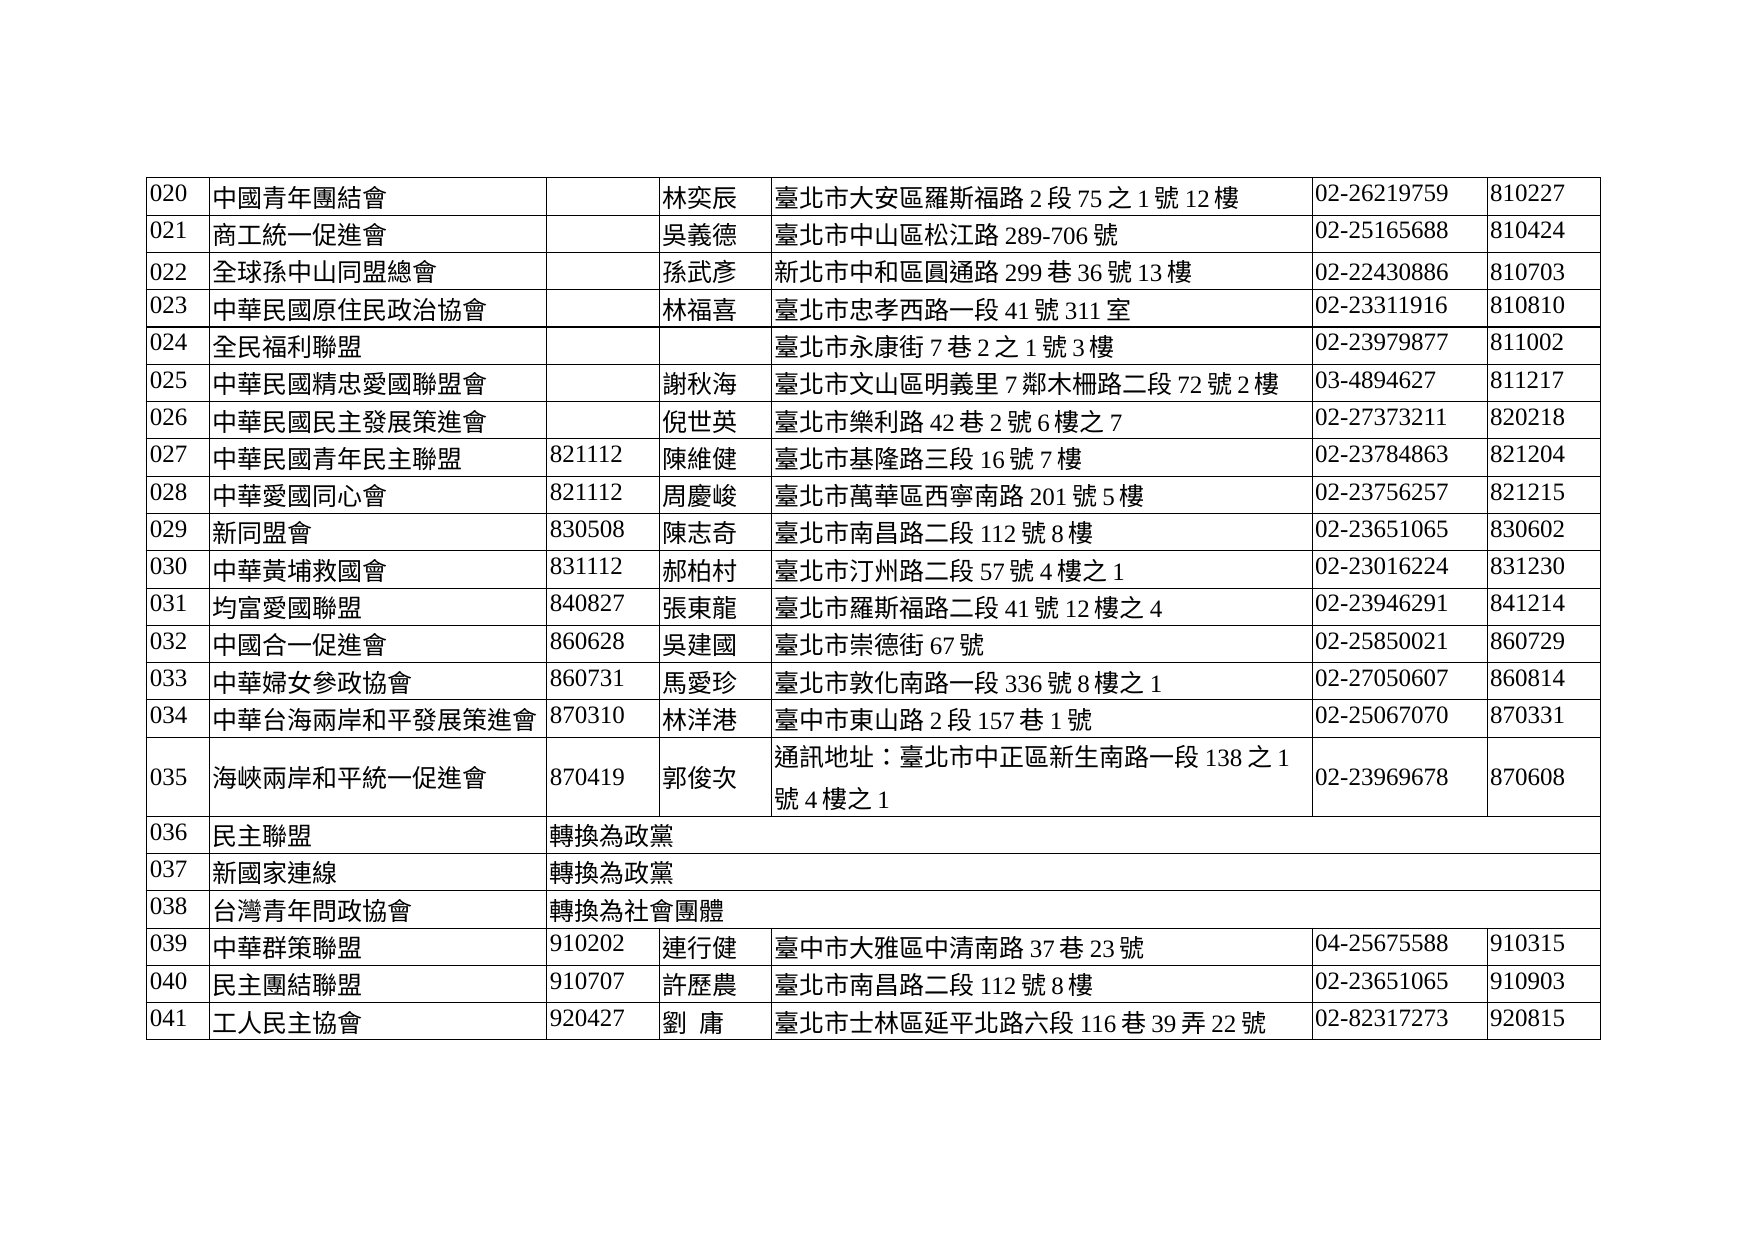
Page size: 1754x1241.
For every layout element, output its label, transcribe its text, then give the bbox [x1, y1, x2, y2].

table_cell 02-22430886 [1313, 253, 1487, 289]
table_cell 020 [147, 178, 209, 214]
table_cell 040 [147, 966, 209, 1002]
table_cell 全民福利聯盟 [210, 328, 546, 364]
table_cell 910903 [1488, 966, 1600, 1002]
table_cell [660, 328, 771, 364]
table_cell 025 [147, 365, 209, 401]
table_cell 02-23946291 [1313, 589, 1487, 625]
table_cell 910707 [547, 966, 659, 1002]
table_cell [547, 328, 659, 364]
table_cell 馬愛珍 [660, 663, 771, 699]
table_cell 02-23784863 [1313, 439, 1487, 476]
table_cell 中華台海兩岸和平發展策進會 [210, 700, 546, 737]
table_cell 821215 [1488, 477, 1600, 513]
table_cell 02-23756257 [1313, 477, 1487, 513]
table_cell 民主聯盟 [210, 817, 546, 853]
table_cell 臺北市崇德街67號 [772, 626, 1312, 662]
table_cell 中華民國精忠愛國聯盟會 [210, 365, 546, 401]
table_cell 910315 [1488, 929, 1600, 965]
table_cell 臺中市東山路2段157巷1號 [772, 700, 1312, 737]
table_cell 030 [147, 551, 209, 587]
table_cell 920815 [1488, 1003, 1600, 1039]
table_cell 920427 [547, 1003, 659, 1039]
table_cell 02-23311916 [1313, 290, 1487, 326]
table_cell 02-23651065 [1313, 514, 1487, 550]
table_cell 821112 [547, 477, 659, 513]
table_cell 02-82317273 [1313, 1003, 1487, 1039]
table_cell 吳義德 [660, 216, 771, 252]
table_cell 臺北市萬華區西寧南路201號5樓 [772, 477, 1312, 513]
table_cell 034 [147, 700, 209, 737]
table_cell 870608 [1488, 738, 1600, 816]
table_cell 林福喜 [660, 290, 771, 326]
table_cell 860729 [1488, 626, 1600, 662]
table_cell 831112 [547, 551, 659, 587]
table_cell 820218 [1488, 402, 1600, 438]
table_cell 860814 [1488, 663, 1600, 699]
table_cell [547, 290, 659, 326]
table_cell 郭俊次 [660, 738, 771, 816]
table_cell 022 [147, 253, 209, 289]
table_cell 臺北市永康街7巷2之1號3樓 [772, 328, 1312, 364]
table_cell 中華群策聯盟 [210, 929, 546, 965]
table_cell 830508 [547, 514, 659, 550]
table_cell 02-23969678 [1313, 738, 1487, 816]
table_cell 許歷農 [660, 966, 771, 1002]
table_cell 027 [147, 439, 209, 476]
table_cell 台灣青年問政協會 [210, 891, 546, 927]
table_cell 02-23979877 [1313, 328, 1487, 364]
table_cell 孫武彥 [660, 253, 771, 289]
table_cell 均富愛國聯盟 [210, 589, 546, 625]
table_cell 910202 [547, 929, 659, 965]
table_cell 臺北市中山區松江路289-706號 [772, 216, 1312, 252]
table_cell 870310 [547, 700, 659, 737]
table_cell 870419 [547, 738, 659, 816]
table_cell [547, 178, 659, 214]
table_cell 038 [147, 891, 209, 927]
table_cell 02-25165688 [1313, 216, 1487, 252]
table_cell 840827 [547, 589, 659, 625]
table_cell 810424 [1488, 216, 1600, 252]
table_cell 02-27373211 [1313, 402, 1487, 438]
table_cell 臺北市忠孝西路一段41號311室 [772, 290, 1312, 326]
table_cell 821204 [1488, 439, 1600, 476]
table_cell 02-25850021 [1313, 626, 1487, 662]
table_cell 周慶峻 [660, 477, 771, 513]
table_cell 02-27050607 [1313, 663, 1487, 699]
table_cell [547, 253, 659, 289]
table_cell 041 [147, 1003, 209, 1039]
table_cell 中華民國青年民主聯盟 [210, 439, 546, 476]
table_cell 臺北市大安區羅斯福路2段75之1號12樓 [772, 178, 1312, 214]
table_cell 中國青年團結會 [210, 178, 546, 214]
table_cell 陳志奇 [660, 514, 771, 550]
table_cell 036 [147, 817, 209, 853]
table_cell 811217 [1488, 365, 1600, 401]
table_cell 033 [147, 663, 209, 699]
table_cell 臺北市文山區明義里7鄰木柵路二段72號2樓 [772, 365, 1312, 401]
table_cell 035 [147, 738, 209, 816]
table_cell 04-25675588 [1313, 929, 1487, 965]
table_cell 841214 [1488, 589, 1600, 625]
table_cell 吳建國 [660, 626, 771, 662]
table_cell 031 [147, 589, 209, 625]
table_cell 中華黃埔救國會 [210, 551, 546, 587]
table_cell 810810 [1488, 290, 1600, 326]
table_cell 810227 [1488, 178, 1600, 214]
table_cell 臺北市南昌路二段112號8樓 [772, 514, 1312, 550]
table_cell 中華婦女參政協會 [210, 663, 546, 699]
table_cell 倪世英 [660, 402, 771, 438]
table_cell 新國家連線 [210, 854, 546, 890]
table_cell 039 [147, 929, 209, 965]
table_cell 870331 [1488, 700, 1600, 737]
table_cell 03-4894627 [1313, 365, 1487, 401]
table_cell 860731 [547, 663, 659, 699]
table_cell 臺北市士林區延平北路六段116巷39弄22號 [772, 1003, 1312, 1039]
table_cell 028 [147, 477, 209, 513]
table_cell 810703 [1488, 253, 1600, 289]
table_cell 029 [147, 514, 209, 550]
table_cell 海峽兩岸和平統一促進會 [210, 738, 546, 816]
table_cell 新北市中和區圓通路299巷36號13樓 [772, 253, 1312, 289]
table_cell 臺北市敦化南路一段336號8樓之1 [772, 663, 1312, 699]
table_cell 林洋港 [660, 700, 771, 737]
table_cell 860628 [547, 626, 659, 662]
table_cell 新同盟會 [210, 514, 546, 550]
table_cell 032 [147, 626, 209, 662]
table_cell 劉 庸 [660, 1003, 771, 1039]
table_cell [547, 402, 659, 438]
table_cell 臺北市汀州路二段57號4樓之1 [772, 551, 1312, 587]
table_cell 021 [147, 216, 209, 252]
table_cell 02-23651065 [1313, 966, 1487, 1002]
table_cell 轉換為政黨 [547, 817, 1600, 853]
table_cell 026 [147, 402, 209, 438]
table_cell 811002 [1488, 328, 1600, 364]
table_cell 中華民國原住民政治協會 [210, 290, 546, 326]
table_cell 中華愛國同心會 [210, 477, 546, 513]
table_cell 中華民國民主發展策進會 [210, 402, 546, 438]
table_cell 轉換為政黨 [547, 854, 1600, 890]
table_cell 全球孫中山同盟總會 [210, 253, 546, 289]
table_cell 037 [147, 854, 209, 890]
table_cell 024 [147, 328, 209, 364]
table_cell 臺北市南昌路二段112號8樓 [772, 966, 1312, 1002]
table_cell [547, 365, 659, 401]
table_cell 02-23016224 [1313, 551, 1487, 587]
table_cell 821112 [547, 439, 659, 476]
table_cell 831230 [1488, 551, 1600, 587]
table_cell 商工統一促進會 [210, 216, 546, 252]
table_cell 臺北市樂利路42巷2號6樓之7 [772, 402, 1312, 438]
table_cell [547, 216, 659, 252]
table_cell 謝秋海 [660, 365, 771, 401]
table_cell 通訊地址：臺北市中正區新生南路一段138之1號4樓之1 [772, 738, 1312, 816]
table_cell 民主團結聯盟 [210, 966, 546, 1002]
table_cell 連行健 [660, 929, 771, 965]
table_cell 轉換為社會團體 [547, 891, 1600, 927]
table_cell 臺北市基隆路三段16號7樓 [772, 439, 1312, 476]
table_cell 郝柏村 [660, 551, 771, 587]
table_cell 023 [147, 290, 209, 326]
table_cell 02-25067070 [1313, 700, 1487, 737]
table_cell 830602 [1488, 514, 1600, 550]
table_cell 陳維健 [660, 439, 771, 476]
table_cell 臺中市大雅區中清南路37巷23號 [772, 929, 1312, 965]
table_cell 工人民主協會 [210, 1003, 546, 1039]
table_cell 張東龍 [660, 589, 771, 625]
table_cell 林奕辰 [660, 178, 771, 214]
table_cell 02-26219759 [1313, 178, 1487, 214]
table_cell 中國合一促進會 [210, 626, 546, 662]
table_cell 臺北市羅斯福路二段41號12樓之4 [772, 589, 1312, 625]
